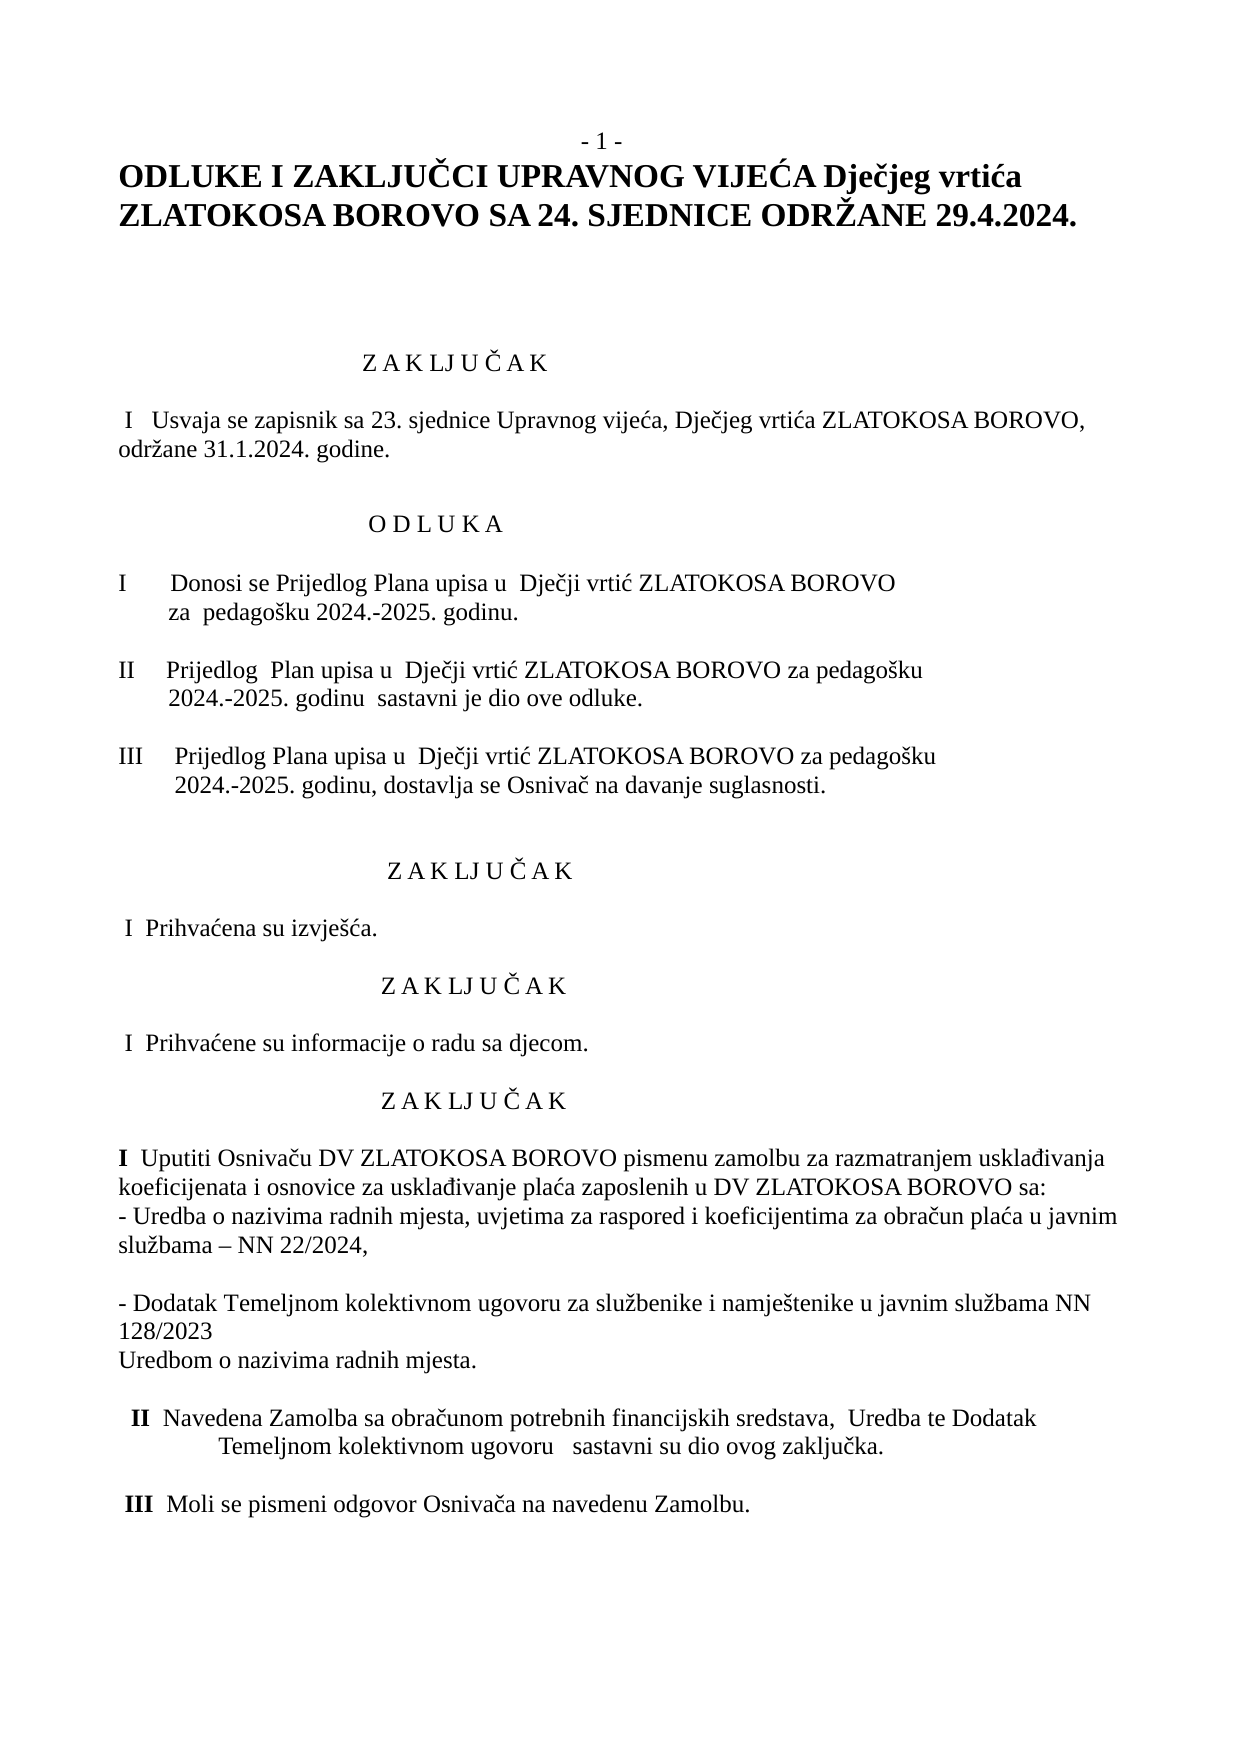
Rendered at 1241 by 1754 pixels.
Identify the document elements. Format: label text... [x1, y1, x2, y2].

text I Prihvaćene su informacije o radu sa djecom. [118, 1028, 1122, 1057]
text I Usvaja se zapisnik sa 23. sjednice Upravnog vijeća, Dječjeg vrtića ZLATOKOSA BOROVO, održane 31.1.2024. godine. [118, 406, 1122, 463]
text 2024.-2025. godinu sastavni je dio ove odluke. [118, 683, 1122, 712]
text 2024.-2025. godinu, dostavlja se Osnivač na davanje suglasnosti. [118, 770, 1122, 798]
text Z A K LJ U Č A K [118, 348, 1122, 377]
text Z A K LJ U Č A K [118, 1086, 1122, 1115]
text - 1 - [118, 118, 1122, 156]
text - Uredba o nazivima radnih mjesta, uvjetima za raspored i koeficijentima za obračun plaća u javnim službama – NN 22/2024, [118, 1201, 1122, 1258]
text I Donosi se Prijedlog Plana upisa u Dječji vrtić ZLATOKOSA BOROVO [118, 568, 1122, 597]
text ODLUKE I ZAKLJUČCI UPRAVNOG VIJEĆA Dječjeg vrtića ZLATOKOSA BOROVO SA 24. SJEDNICE ODRŽANE 29.4.2024. [118, 156, 1122, 233]
text - Dodatak Temeljnom kolektivnom ugovoru za službenike i namještenike u javnim službama NN 128/2023 [118, 1288, 1122, 1345]
text I Uputiti Osnivaču DV ZLATOKOSA BOROVO pismenu zamolbu za razmatranjem usklađivanja koeficijenata i osnovice za usklađivanje plaća zaposlenih u DV ZLATOKOSA BOROVO sa: [118, 1143, 1122, 1201]
text III Prijedlog Plana upisa u Dječji vrtić ZLATOKOSA BOROVO za pedagošku [118, 741, 1122, 770]
text III Moli se pismeni odgovor Osnivača na navedenu Zamolbu. [118, 1489, 1122, 1518]
text II Prijedlog Plan upisa u Dječji vrtić ZLATOKOSA BOROVO za pedagošku [118, 655, 1122, 683]
text O D L U K A [118, 501, 1122, 540]
text za pedagošku 2024.-2025. godinu. [118, 597, 1122, 626]
text Uredbom o nazivima radnih mjesta. [118, 1345, 1122, 1374]
text I Prihvaćena su izvješća. [118, 913, 1122, 942]
text II Navedena Zamolba sa obračunom potrebnih financijskih sredstava, Uredba te Dodatak Temeljnom kolektivnom ugovoru sastavni su dio ovog zaključka. [118, 1403, 1122, 1460]
text Z A K LJ U Č A K [118, 856, 1122, 885]
text Z A K LJ U Č A K [118, 971, 1122, 1000]
